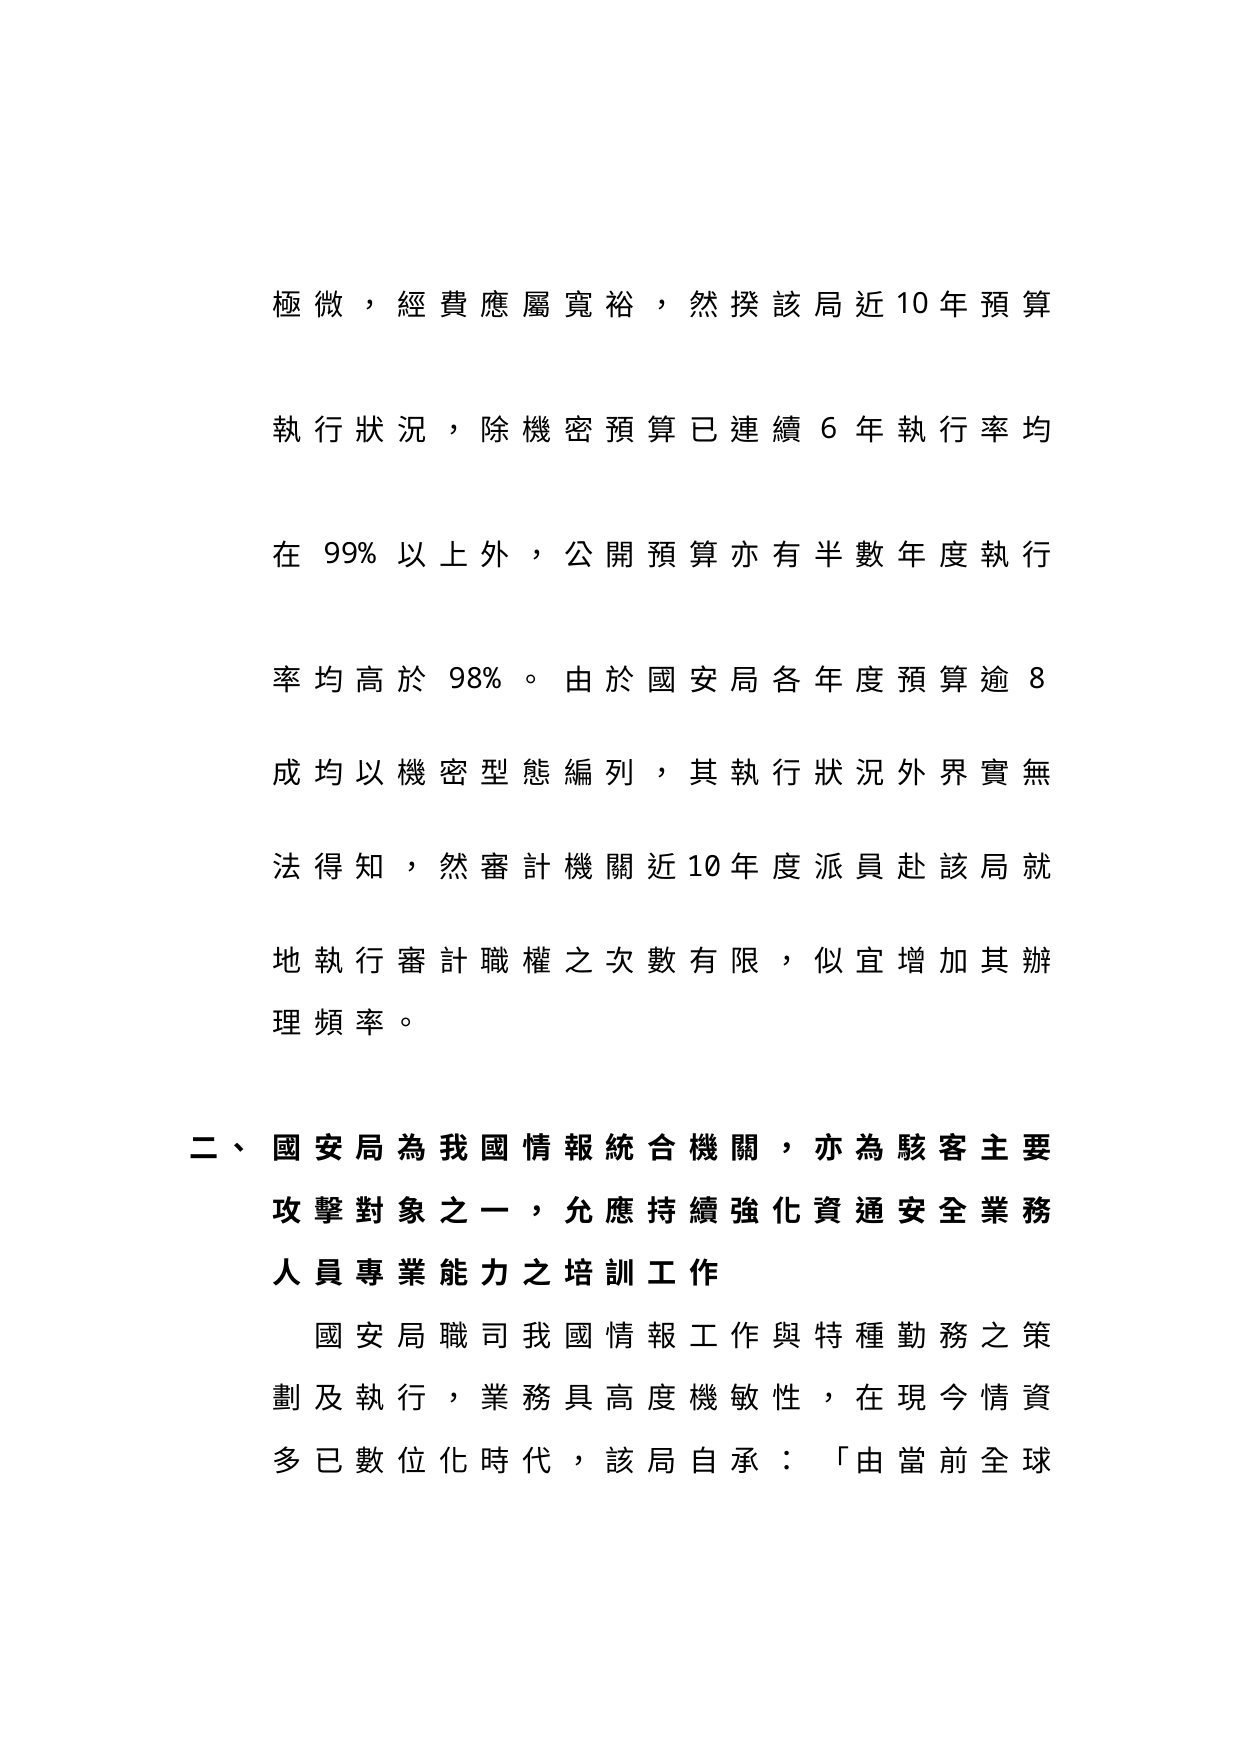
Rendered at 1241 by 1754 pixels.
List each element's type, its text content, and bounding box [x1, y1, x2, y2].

text 國安局職司我國情報工作與特種勤務之策劃及執行，業務具高度機敏性，在現今情資多已數位化時代，該局自承：「由當前全球 [242, 1292, 1058, 1479]
text 極微，經費應屬寬裕，然揆該局近10年預算執行狀況，除機密預算已連續6年執行率均在99%以上外，公開預算亦有半數年度執行率均高於98%。由於國安局各年度預算逾8成均以機密型態編列，其執行狀況外界實無法得知，然審計機關近10年度派員赴該局就地執行審計職權之次數有限，似宜增加其辦理頻率。 [242, 229, 1058, 1042]
text 二、國安局為我國情報統合機關，亦為駭客主要攻擊對象之一，允應持續強化資通安全業務人員專業能力之培訓工作 [183, 1104, 1058, 1292]
